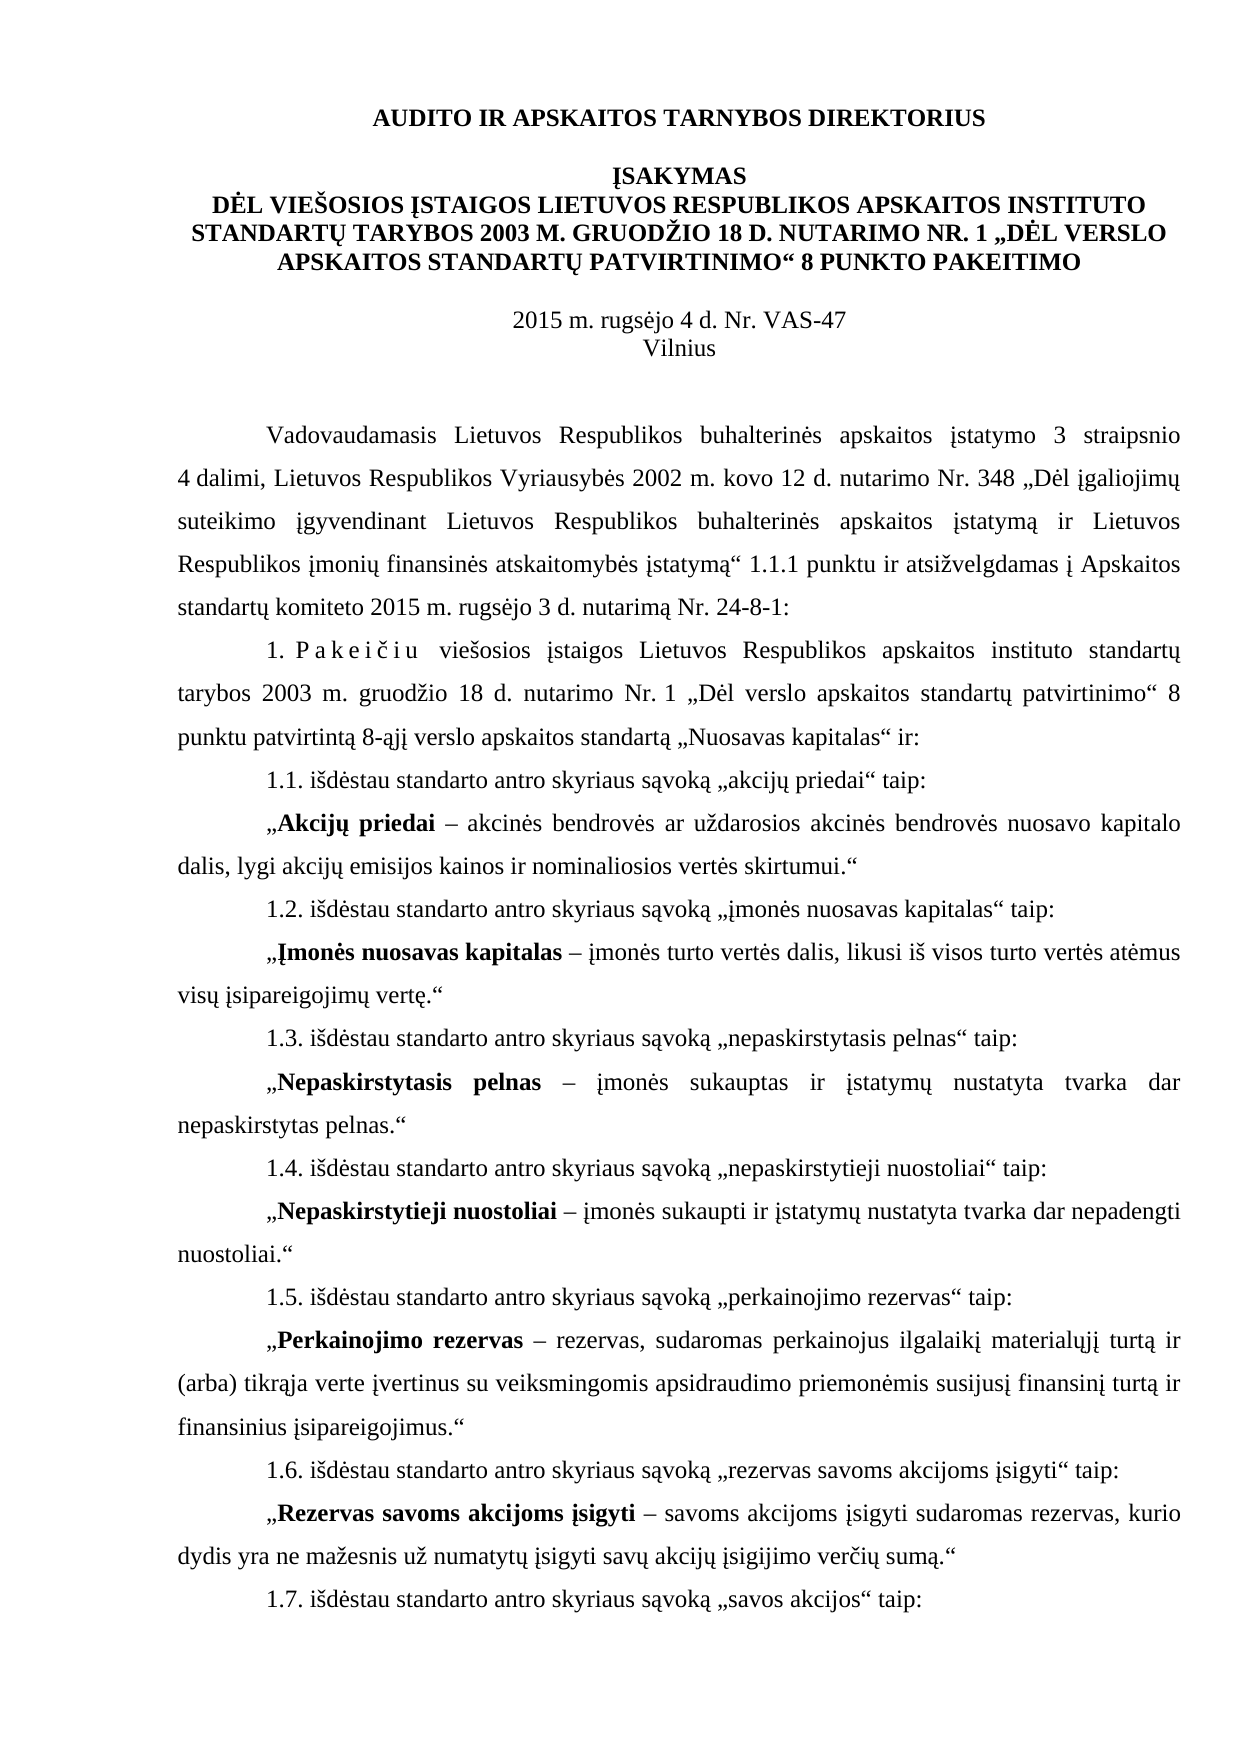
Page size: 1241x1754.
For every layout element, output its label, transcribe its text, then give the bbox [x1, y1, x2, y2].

text DĖL VIEŠOSIOS ĮSTAIGOS LIETUVOS RESPUBLIKOS APSKAITOS INSTITUTO STANDARTŲ TARYBOS 2003 M. GRUODŽIO 18 D. NUTARIMO NR. 1 „DĖL VERSLO APSKAITOS STANDARTŲ PATVIRTINIMO“ 8 PUNKTO PAKEITIMO [177, 190, 1181, 276]
text 1.7. išdėstau standarto antro skyriaus sąvoką „savos akcijos“ taip: [266, 1584, 1181, 1613]
text Vadovaudamasis Lietuvos Respublikos buhalterinės apskaitos įstatymo 3 straipsnio 4 dalimi, Lietuvos Respublikos Vyriausybės 2002 m. kovo 12 d. nutarimo Nr. 348 „Dėl įgaliojimų suteikimo įgyvendinant Lietuvos Respublikos buhalterinės apskaitos įstatymą ir Lietuvos Respublikos įmonių finansinės atskaitomybės įstatymą“ 1.1.1 punktu ir atsižvelgdamas į Apskaitos standartų komiteto 2015 m. rugsėjo 3 d. nutarimą Nr. 24-8-1: [177, 420, 1181, 621]
text 1.4. išdėstau standarto antro skyriaus sąvoką „nepaskirstytieji nuostoliai“ taip: [266, 1153, 1181, 1182]
text 2015 m. rugsėjo 4 d. Nr. VAS-47 [177, 305, 1181, 333]
text 1.2. išdėstau standarto antro skyriaus sąvoką „įmonės nuosavas kapitalas“ taip: [266, 894, 1181, 923]
text „Nepaskirstytieji nuostoliai – įmonės sukaupti ir įstatymų nustatyta tvarka dar nepadengti nuostoliai.“ [177, 1196, 1181, 1268]
text 1.3. išdėstau standarto antro skyriaus sąvoką „nepaskirstytasis pelnas“ taip: [266, 1023, 1181, 1052]
text 1.5. išdėstau standarto antro skyriaus sąvoką „perkainojimo rezervas“ taip: [266, 1282, 1181, 1311]
text 1.1. išdėstau standarto antro skyriaus sąvoką „akcijų priedai“ taip: [266, 765, 1181, 793]
text „Rezervas savoms akcijoms įsigyti – savoms akcijoms įsigyti sudaromas rezervas, kurio dydis yra ne mažesnis už numatytų įsigyti savų akcijų įsigijimo verčių sumą.“ [177, 1498, 1181, 1570]
text „Nepaskirstytasis pelnas – įmonės sukauptas ir įstatymų nustatyta tvarka dar nepaskirstytas pelnas.“ [177, 1067, 1181, 1138]
text 1. Pakeičiu viešosios įstaigos Lietuvos Respublikos apskaitos instituto standartų tarybos 2003 m. gruodžio 18 d. nutarimo Nr. 1 „Dėl verslo apskaitos standartų patvirtinimo“ 8 punktu patvirtintą 8-ąjį verslo apskaitos standartą „Nuosavas kapitalas“ ir: [177, 635, 1181, 750]
text „Perkainojimo rezervas – rezervas, sudaromas perkainojus ilgalaikį materialųjį turtą ir (arba) tikrąja verte įvertinus su veiksmingomis apsidraudimo priemonėmis susijusį finansinį turtą ir finansinius įsipareigojimus.“ [177, 1325, 1181, 1440]
text Vilnius [177, 333, 1181, 362]
text ĮSAKYMAS [177, 161, 1181, 190]
text AUDITO IR APSKAITOS TARNYBOS DIREKTORIUS [177, 103, 1181, 132]
text „Įmonės nuosavas kapitalas – įmonės turto vertės dalis, likusi iš visos turto vertės atėmus visų įsipareigojimų vertę.“ [177, 937, 1181, 1009]
text 1.6. išdėstau standarto antro skyriaus sąvoką „rezervas savoms akcijoms įsigyti“ taip: [266, 1455, 1181, 1483]
text „Akcijų priedai – akcinės bendrovės ar uždarosios akcinės bendrovės nuosavo kapitalo dalis, lygi akcijų emisijos kainos ir nominaliosios vertės skirtumui.“ [177, 808, 1181, 880]
